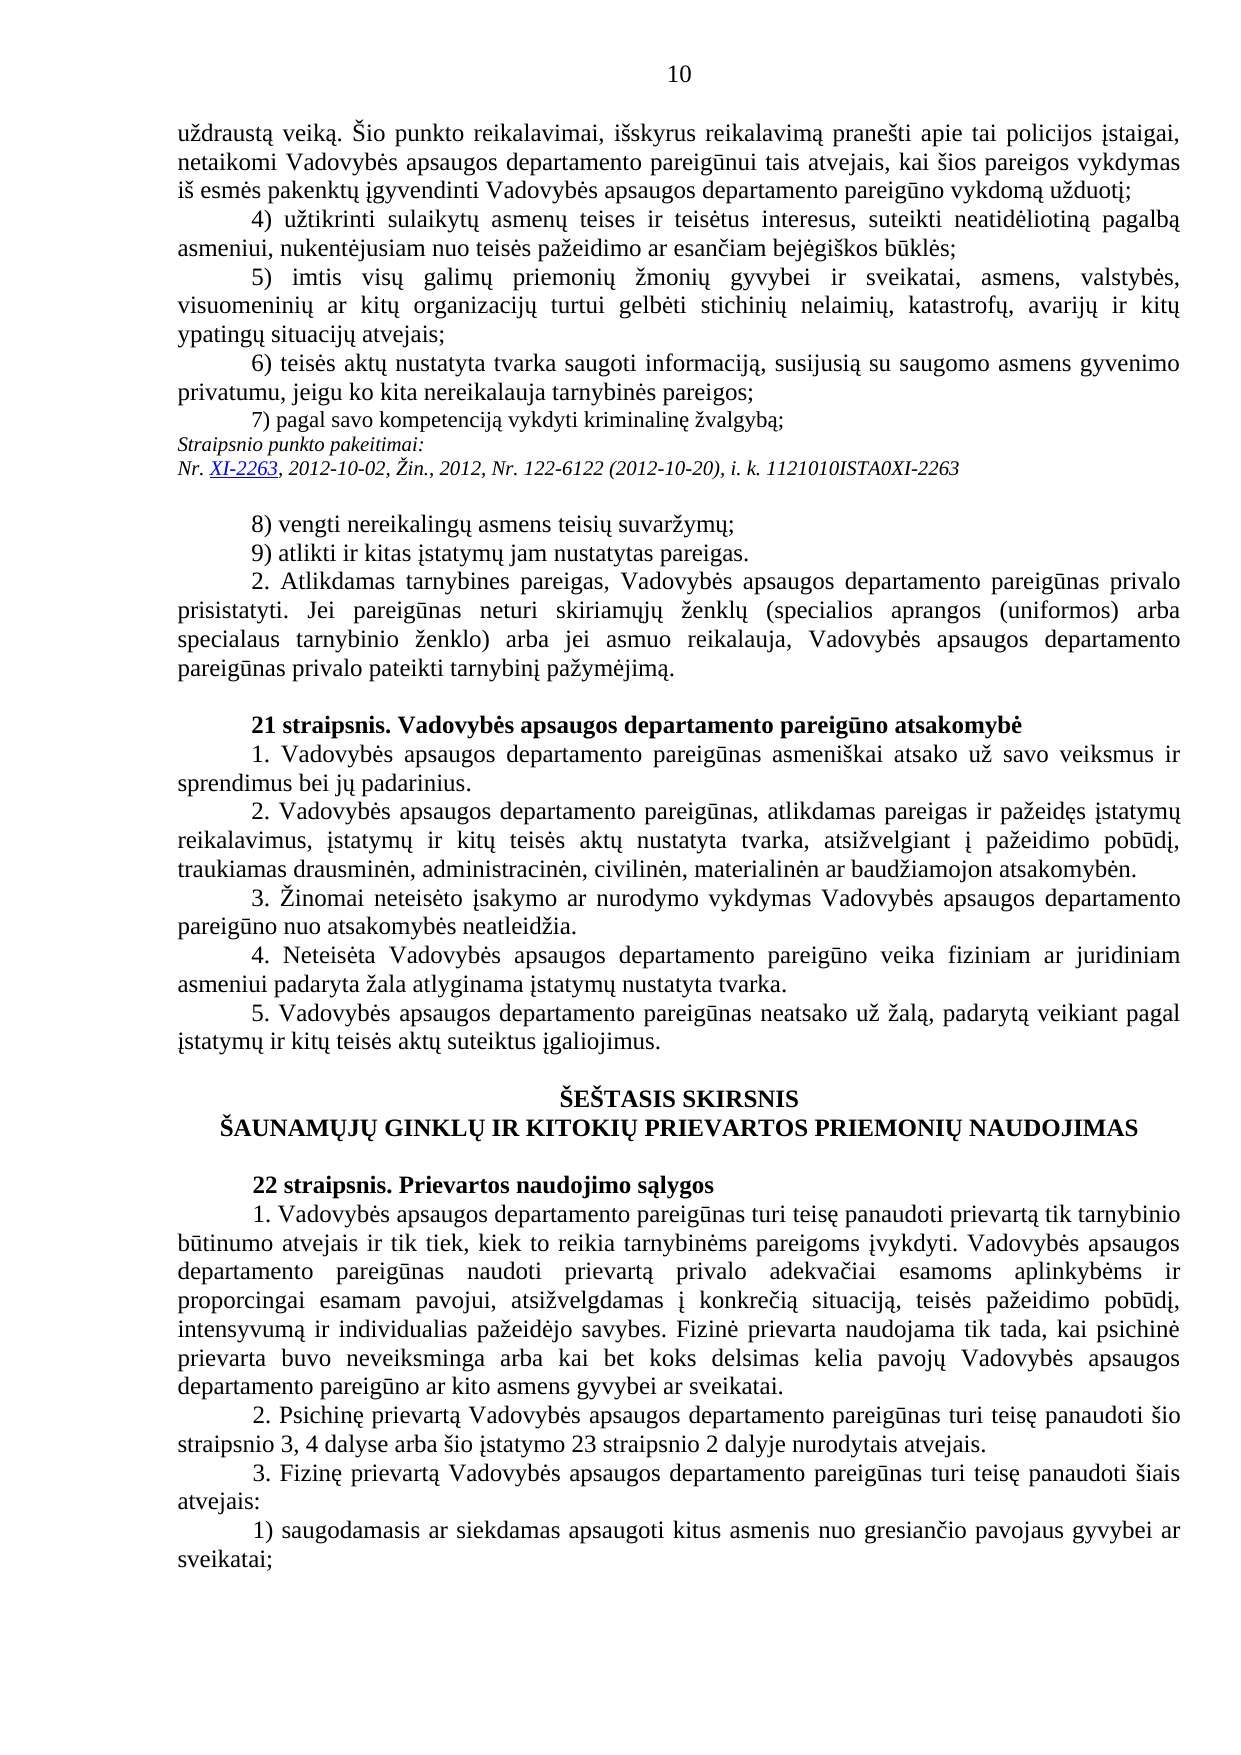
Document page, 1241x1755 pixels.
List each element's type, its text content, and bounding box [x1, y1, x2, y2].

text ŠEŠTASIS SKIRSNIS [177, 1084, 1181, 1113]
text 1) saugodamasis ar siekdamas apsaugoti kitus asmenis nuo gresiančio pavojaus gyvybei ar sveikatai; [177, 1515, 1181, 1573]
text 22 straipsnis. Prievartos naudojimo sąlygos [177, 1170, 1181, 1199]
text 1. Vadovybės apsaugos departamento pareigūnas asmeniškai atsako už savo veiksmus ir sprendimus bei jų padarinius. [177, 739, 1181, 796]
text Nr. XI-2263, 2012-10-02, Žin., 2012, Nr. 122-6122 (2012-10-20), i. k. 1121010ISTA0XI-2263 [177, 456, 1181, 480]
text 2. Vadovybės apsaugos departamento pareigūnas, atlikdamas pareigas ir pažeidęs įstatymų reikalavimus, įstatymų ir kitų teisės aktų nustatyta tvarka, atsižvelgiant į pažeidimo pobūdį, traukiamas drausminėn, administracinėn, civilinėn, materialinėn ar baudžiamojon atsakomybėn. [177, 796, 1181, 883]
text ŠAUNAMŲJŲ GINKLŲ IR KITOKIŲ PRIEVARTOS PRIEMONIŲ NAUDOJIMAS [177, 1113, 1181, 1141]
text 4) užtikrinti sulaikytų asmenų teises ir teisėtus interesus, suteikti neatidėliotiną pagalbą asmeniui, nukentėjusiam nuo teisės pažeidimo ar esančiam bejėgiškos būklės; [177, 204, 1181, 262]
text Straipsnio punkto pakeitimai: [177, 432, 1181, 456]
text 2. Psichinę prievartą Vadovybės apsaugos departamento pareigūnas turi teisę panaudoti šio straipsnio 3, 4 dalyse arba šio įstatymo 23 straipsnio 2 dalyje nurodytais atvejais. [177, 1400, 1181, 1458]
text 6) teisės aktų nustatyta tvarka saugoti informaciją, susijusią su saugomo asmens gyvenimo privatumu, jeigu ko kita nereikalauja tarnybinės pareigos; [177, 348, 1181, 406]
text 21 straipsnis. Vadovybės apsaugos departamento pareigūno atsakomybė [177, 710, 1181, 739]
text uždraustą veiką. Šio punkto reikalavimai, išskyrus reikalavimą pranešti apie tai policijos įstaigai, netaikomi Vadovybės apsaugos departamento pareigūnui tais atvejais, kai šios pareigos vykdymas iš esmės pakenktų įgyvendinti Vadovybės apsaugos departamento pareigūno vykdomą užduotį; [177, 118, 1181, 204]
text 7) pagal savo kompetenciją vykdyti kriminalinę žvalgybą; [177, 406, 1181, 432]
text 5. Vadovybės apsaugos departamento pareigūnas neatsako už žalą, padarytą veikiant pagal įstatymų ir kitų teisės aktų suteiktus įgaliojimus. [177, 998, 1181, 1055]
text 5) imtis visų galimų priemonių žmonių gyvybei ir sveikatai, asmens, valstybės, visuomeninių ar kitų organizacijų turtui gelbėti stichinių nelaimių, katastrofų, avarijų ir kitų ypatingų situacijų atvejais; [177, 262, 1181, 348]
text 4. Neteisėta Vadovybės apsaugos departamento pareigūno veika fiziniam ar juridiniam asmeniui padaryta žala atlyginama įstatymų nustatyta tvarka. [177, 940, 1181, 998]
text 3. Fizinę prievartą Vadovybės apsaugos departamento pareigūnas turi teisę panaudoti šiais atvejais: [177, 1458, 1181, 1515]
text 1. Vadovybės apsaugos departamento pareigūnas turi teisę panaudoti prievartą tik tarnybinio būtinumo atvejais ir tik tiek, kiek to reikia tarnybinėms pareigoms įvykdyti. Vadovybės apsaugos departamento pareigūnas naudoti prievartą privalo adekvačiai esamoms aplinkybėms ir proporcingai esamam pavojui, atsižvelgdamas į konkrečią situaciją, teisės pažeidimo pobūdį, intensyvumą ir individualias pažeidėjo savybes. Fizinė prievarta naudojama tik tada, kai psichinė prievarta buvo neveiksminga arba kai bet koks delsimas kelia pavojų Vadovybės apsaugos departamento pareigūno ar kito asmens gyvybei ar sveikatai. [177, 1199, 1181, 1400]
text 2. Atlikdamas tarnybines pareigas, Vadovybės apsaugos departamento pareigūnas privalo prisistatyti. Jei pareigūnas neturi skiriamųjų ženklų (specialios aprangos (uniformos) arba specialaus tarnybinio ženklo) arba jei asmuo reikalauja, Vadovybės apsaugos departamento pareigūnas privalo pateikti tarnybinį pažymėjimą. [177, 566, 1181, 681]
text 9) atlikti ir kitas įstatymų jam nustatytas pareigas. [177, 538, 1181, 566]
text 3. Žinomai neteisėto įsakymo ar nurodymo vykdymas Vadovybės apsaugos departamento pareigūno nuo atsakomybės neatleidžia. [177, 883, 1181, 940]
text 8) vengti nereikalingų asmens teisių suvaržymų; [177, 509, 1181, 538]
